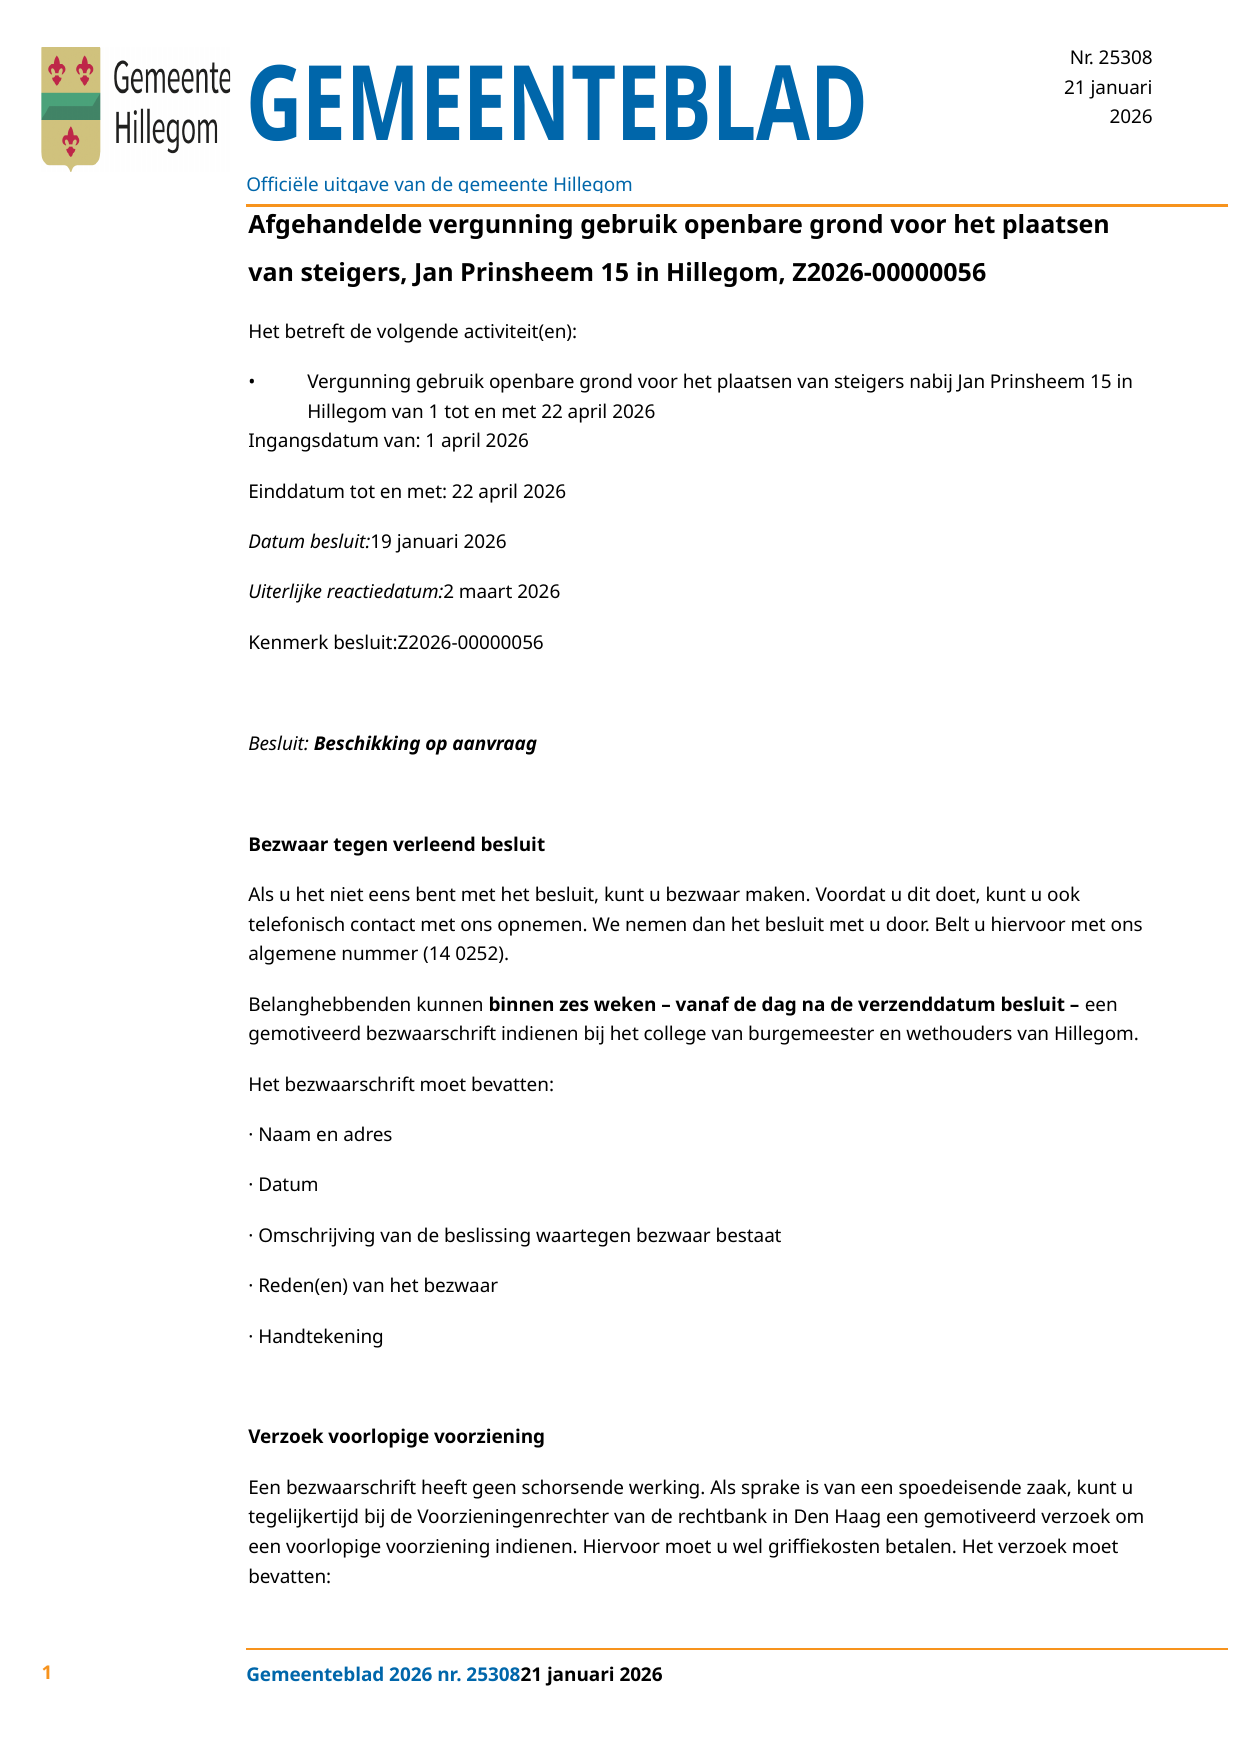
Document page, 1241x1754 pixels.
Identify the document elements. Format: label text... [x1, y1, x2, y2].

text Belanghebbenden kunnen binnen zes weken – vanaf de dag na de verzenddatum besluit – een gemotiveerd bezwaarschrift indienen bij het college van burgemeester en wethouders van Hillegom. [248, 991, 1152, 1046]
text Verzoek voorlopige voorziening [248, 1424, 1152, 1449]
text · Omschrijving van de beslissing waartegen bezwaar bestaat [248, 1222, 1152, 1248]
text Bezwaar tegen verleend besluit [248, 831, 1152, 857]
picture [41, 47, 231, 172]
text · Datum [248, 1172, 1152, 1197]
text · Naam en adres [248, 1121, 1152, 1147]
text · Handtekening [248, 1323, 1152, 1349]
text Het bezwaarschrift moet bevatten: [248, 1071, 1152, 1097]
text Als u het niet eens bent met het besluit, kunt u bezwaar maken. Voordat u dit doet, kunt u ook telefonisch contact met ons opnemen. We nemen dan het besluit met u door. Belt u hiervoor met ons algemene nummer (14 0252). [248, 881, 1152, 966]
text Besluit: Beschikking op aanvraag [248, 730, 1152, 756]
text Uiterlijke reactiedatum:2 maart 2026 [248, 579, 1152, 604]
text Datum besluit:19 januari 2026 [248, 528, 1152, 554]
text Het betreft de volgende activiteit(en): [248, 318, 1152, 344]
text Afgehandelde vergunning gebruik openbare grond voor het plaatsen van steigers, Jan Prinsheem 15 in Hillegom, Z2026-00000056 [248, 207, 1152, 288]
text Einddatum tot en met: 22 april 2026 [248, 478, 1152, 504]
text Ingangsdatum van: 1 april 2026 [248, 427, 1152, 453]
text · Reden(en) van het bezwaar [248, 1272, 1152, 1298]
list Vergunning gebruik openbare grond voor het plaatsen van steigers nabij Jan Prinsheem 15 in Hillegom van 1 tot en met 22 april 2026 [248, 368, 1152, 424]
text Kenmerk besluit:Z2026-00000056 [248, 629, 1152, 655]
text Een bezwaarschrift heeft geen schorsende werking. Als sprake is van een spoedeisende zaak, kunt u tegelijkertijd bij de Voorzieningenrechter van de rechtbank in Den Haag een gemotiveerd verzoek om een voorlopige voorziening indienen. Hiervoor moet u wel griffiekosten betalen. Het verzoek moet bevatten: [248, 1474, 1152, 1589]
